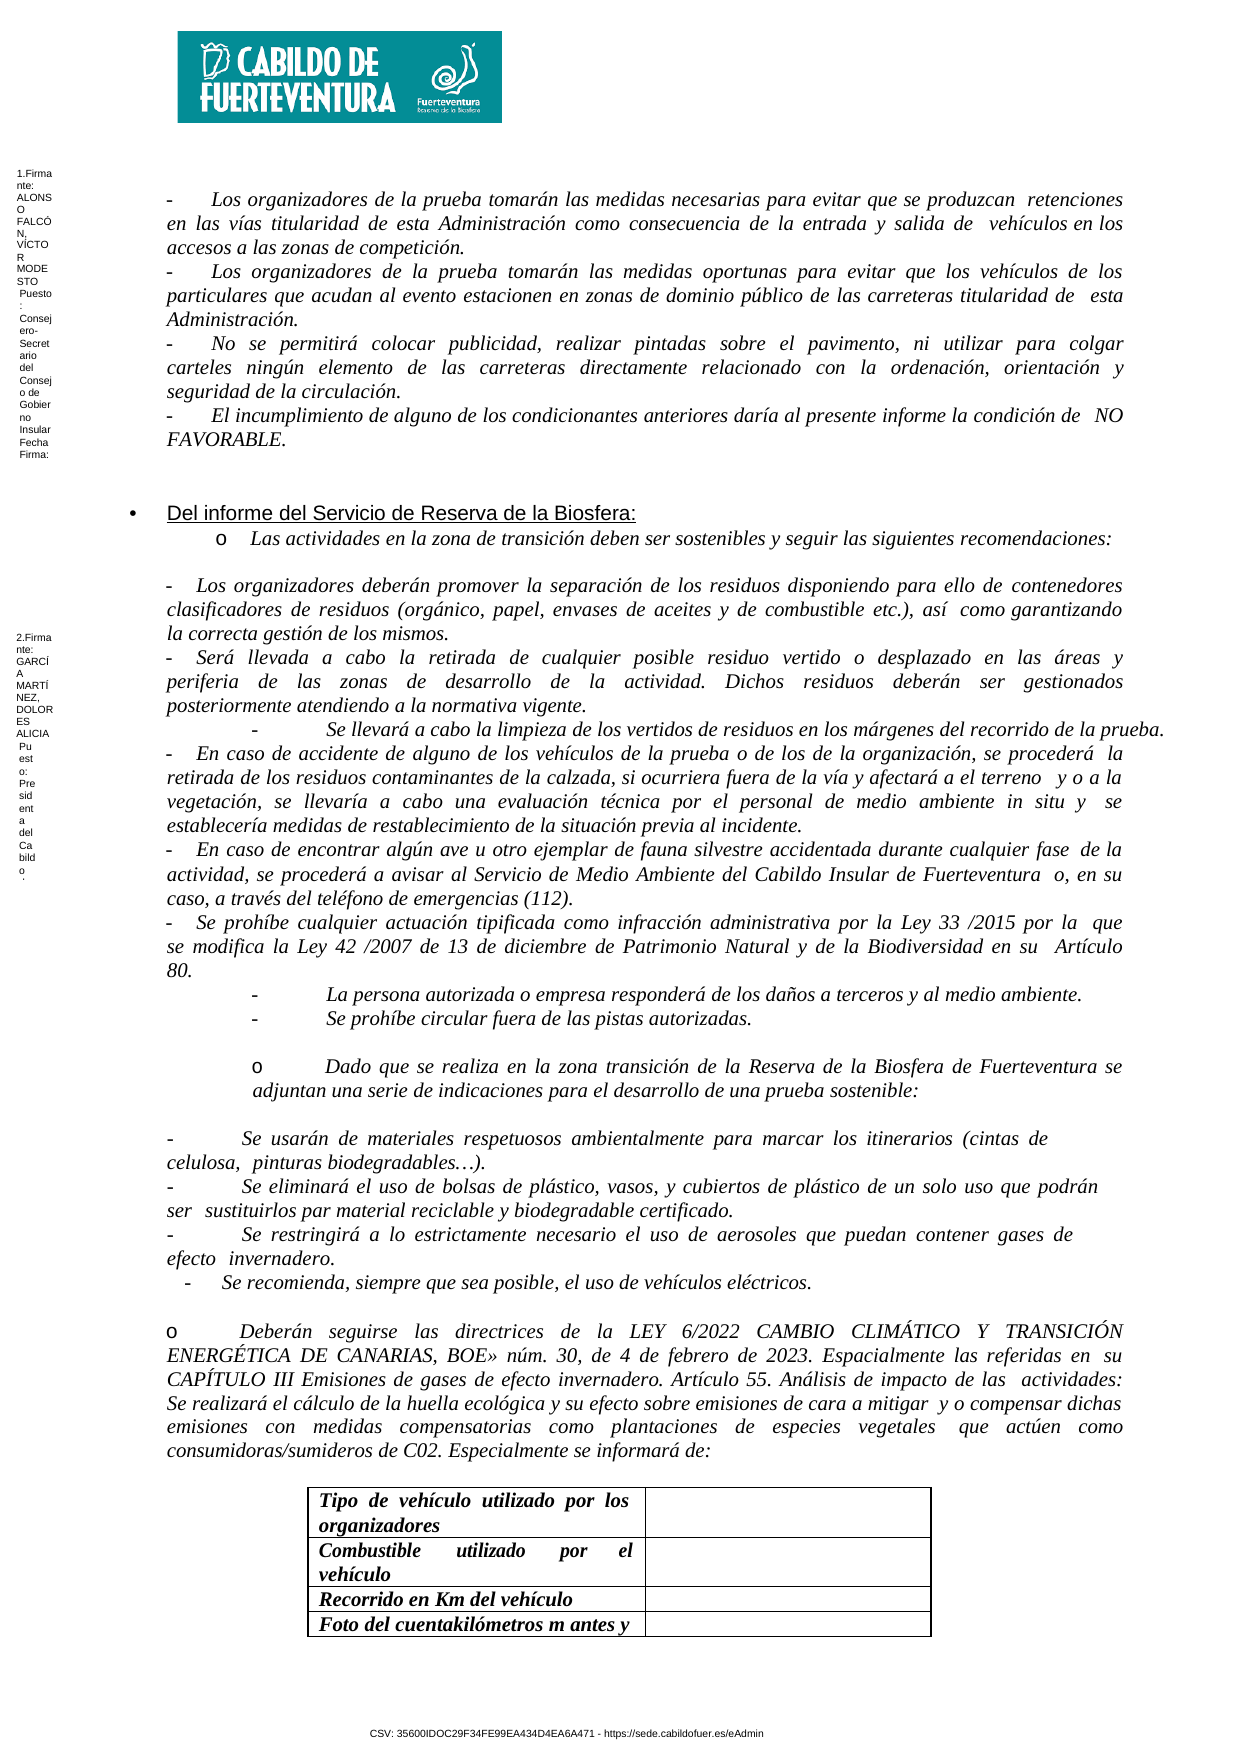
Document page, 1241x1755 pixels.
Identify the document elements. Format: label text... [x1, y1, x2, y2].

list Se eliminará el uso de bolsas de plástico, vasos, y cubiertos de plástico de un solo uso que podrán ser sustituirlos par material reciclable y biodegradable certificado. [167, 1174, 1121, 1222]
table_cell [646, 1538, 930, 1586]
list En caso de encontrar algún ave u otro ejemplar de fauna silvestre accidentada durante cualquier fase de la actividad, se procederá a avisar al Servicio de Medio Ambiente del Cabildo Insular de Fuerteventura o, en su caso, a través del teléfono de emergencias (112). [165, 837, 1123, 909]
list Los organizadores de la prueba tomarán las medidas oportunas para evitar que los vehículos de los particulares que acudan al evento estacionen en zonas de dominio público de las carreteras titularidad de esta Administración. [166, 259, 1123, 331]
table_cell Recorrido en Km del vehículo [309, 1587, 645, 1611]
list Se restringirá a lo estrictamente necesario el uso de aerosoles que puedan contener gases de efecto invernadero. [167, 1222, 1123, 1270]
list Se usarán de materiales respetuosos ambientalmente para marcar los itinerarios (cintas de celulosa, pinturas biodegradables…). [167, 1126, 1121, 1174]
list Los organizadores deberán promover la separación de los residuos disponiendo para ello de contenedores clasificadores de residuos (orgánico, papel, envases de aceites y de combustible etc.), así como garantizando la correcta gestión de los mismos. [165, 573, 1123, 645]
text Puesto: Consejero-Secretario del Consejo de Gobierno Insular Fecha Firma: 02/09/2025 09:21:59 [19, 288, 52, 463]
list El incumplimiento de alguno de los condicionantes anteriores daría al presente informe la condición de NO FAVORABLE. [166, 403, 1123, 451]
table_cell [646, 1612, 930, 1636]
table_header [646, 1488, 930, 1537]
table_cell Combustible utilizado por el vehículo [309, 1538, 645, 1586]
list Los organizadores de la prueba tomarán las medidas necesarias para evitar que se produzcan retenciones en las vías titularidad de esta Administración como consecuencia de la entrada y salida de vehículos en los accesos a las zonas de competición. [166, 187, 1123, 259]
text o Dado que se realiza en la zona transición de la Reserva de la Biosfera de Fuerteventura se adjuntan una serie de indicaciones para el desarrollo de una prueba sostenible: [251, 1054, 1123, 1102]
text 2.Firmante: GARCÍA MARTÍNEZ, DOLORES ALICIA [16, 632, 53, 740]
list Será llevada a cabo la retirada de cualquier posible residuo vertido o desplazado en las áreas y periferia de las zonas de desarrollo de la actividad. Dichos residuos deberán ser gestionados posteriormente atendiendo a la normativa vigente. [165, 645, 1123, 717]
table_header Tipo de vehículo utilizado por los organizadores [309, 1488, 645, 1537]
text Puesto: Presidenta del Cabildo de Fuerteventura Fecha Firma: 02/09/2025 09:26:50 [19, 740, 36, 879]
list En caso de accidente de alguno de los vehículos de la prueba o de los de la organización, se procederá la retirada de los residuos contaminantes de la calzada, si ocurriera fuera de la vía y afectará a el terreno y o a la vegetación, se llevaría a cabo una evaluación técnica por el personal de medio ambiente in situ y se establecería medidas de restablecimiento de la situación previa al incidente. [165, 741, 1123, 837]
list Deberán seguirse las directrices de la LEY 6/2022 CAMBIO CLIMÁTICO Y TRANSICIÓN ENERGÉTICA DE CANARIAS, BOE» núm. 30, de 4 de febrero de 2023. Espacialmente las referidas en su CAPÍTULO III Emisiones de gases de efecto invernadero. Artículo 55. Análisis de impacto de las actividades: Se realizará el cálculo de la huella ecológica y su efecto sobre emisiones de cara a mitigar y o compensar dichas emisiones con medidas compensatorias como plantaciones de especies vegetales que actúen como consumidoras/sumideros de C02. Especialmente se informará de: [165, 1319, 1123, 1462]
list La persona autorizada o empresa responderá de los daños a terceros y al medio ambiente. [251, 982, 1241, 1006]
list Se prohíbe circular fuera de las pistas autorizadas. [251, 1006, 1241, 1030]
list Del informe del Servicio de Reserva de la Biosfera: [129, 501, 1241, 525]
table_cell [646, 1587, 930, 1611]
text 1.Firmante: ALONSO FALCÓN, VÍCTOR MODESTO [17, 167, 54, 287]
text o Las actividades en la zona de transición deben ser sostenibles y seguir las siguientes recomendaciones: [215, 525, 1241, 551]
list No se permitirá colocar publicidad, realizar pintadas sobre el pavimento, ni utilizar para colgar carteles ningún elemento de las carreteras directamente relacionado con la ordenación, orientación y seguridad de la circulación. [166, 331, 1123, 403]
table_cell Foto del cuentakilómetros m antes y [309, 1612, 645, 1636]
list Se prohíbe cualquier actuación tipificada como infracción administrativa por la Ley 33 /2015 por la que se modifica la Ley 42 /2007 de 13 de diciembre de Patrimonio Natural y de la Biodiversidad en su Artículo 80. [165, 909, 1123, 982]
list Se llevará a cabo la limpieza de los vertidos de residuos en los márgenes del recorrido de la prueba. [251, 717, 1241, 741]
list Se recomienda, siempre que sea posible, el uso de vehículos eléctricos. [184, 1270, 1241, 1294]
